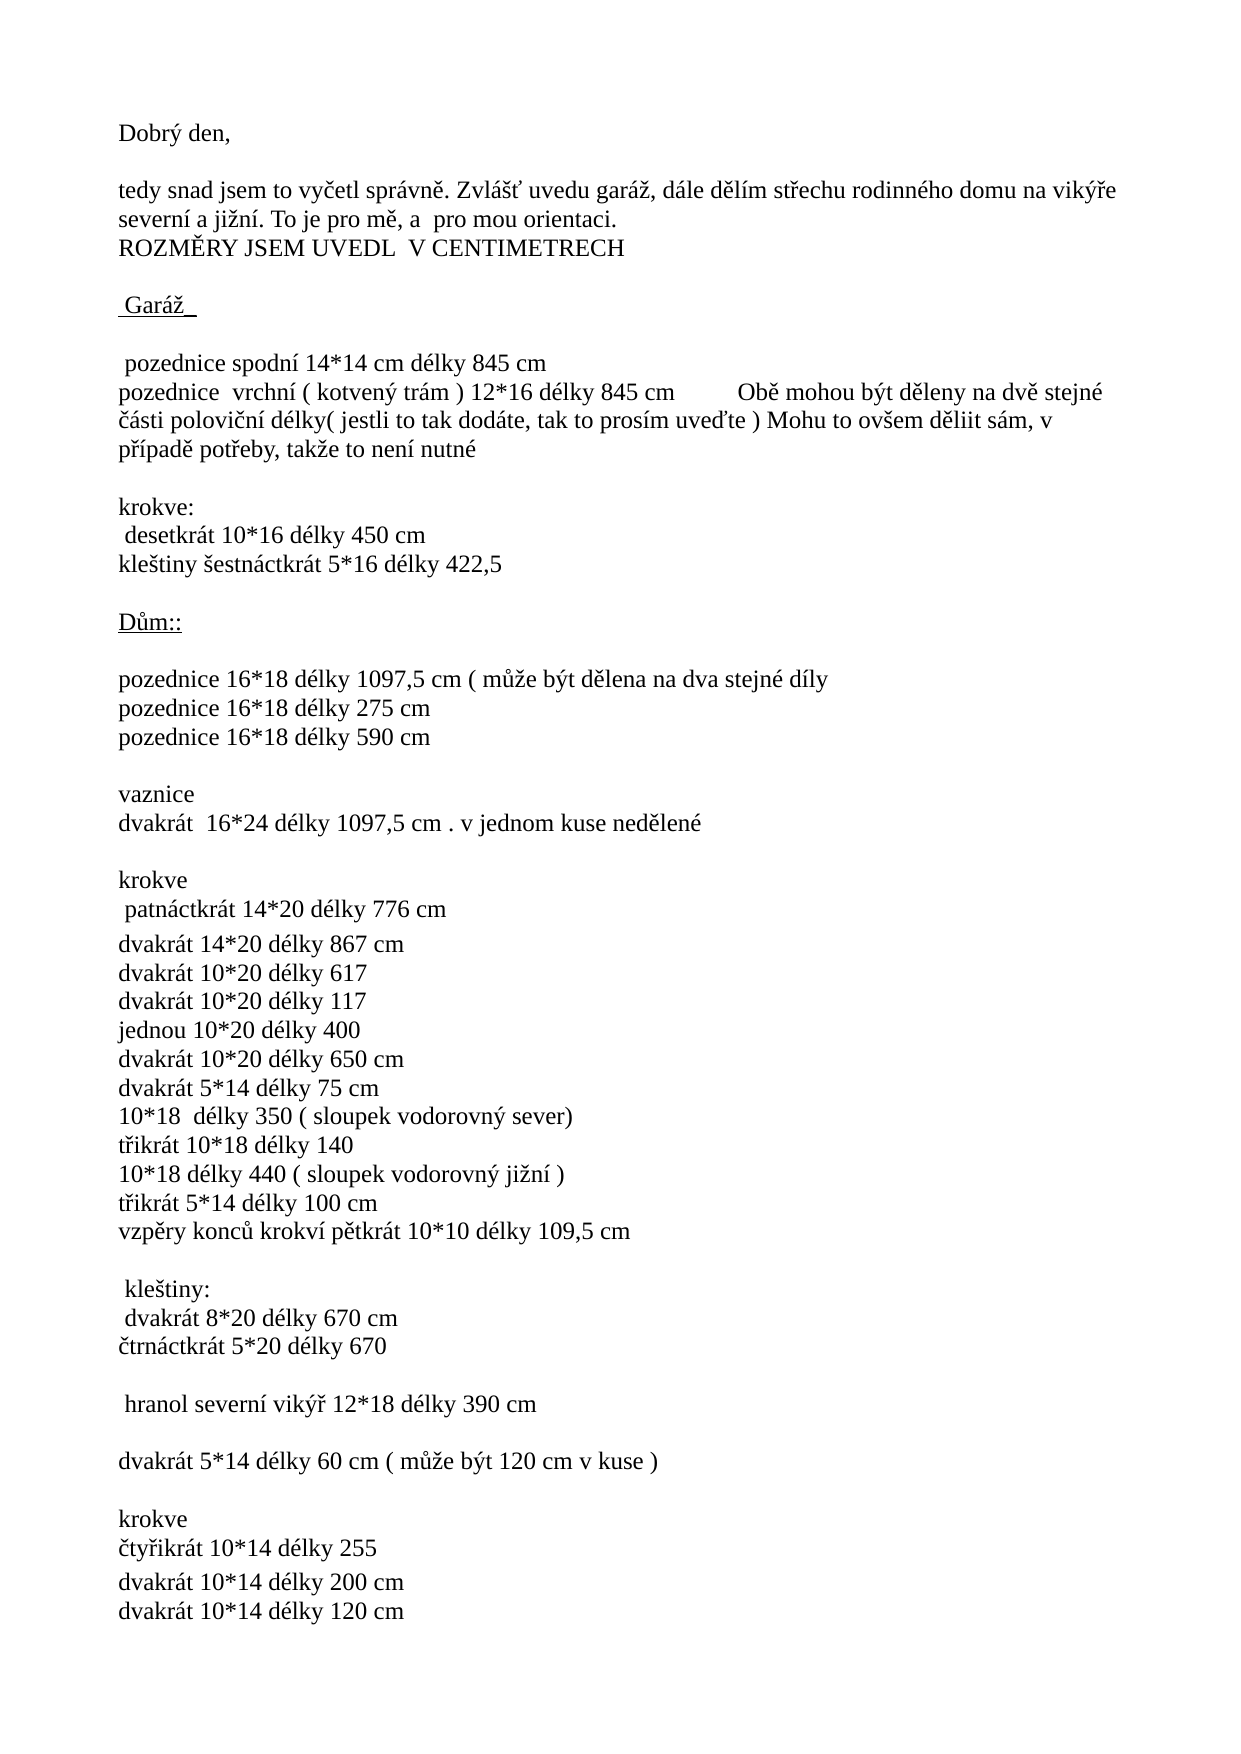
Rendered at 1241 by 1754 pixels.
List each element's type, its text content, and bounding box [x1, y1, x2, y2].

text jednou 10*20 délky 400 [118, 1015, 1122, 1044]
text tedy snad jsem to vyčetl správně. Zvlášť uvedu garáž, dále dělím střechu rodinného domu na vikýře severní a jižní. To je pro mě, a pro mou orientaci. [118, 176, 1122, 233]
text pozednice 16*18 délky 1097,5 cm ( může být dělena na dva stejné díly [118, 664, 1122, 693]
text čtrnáctkrát 5*20 délky 670 [118, 1331, 1122, 1360]
text krokve [118, 866, 1122, 894]
text třikrát 10*18 délky 140 [118, 1130, 1122, 1159]
text 10*18 délky 350 ( sloupek vodorovný sever) [118, 1101, 1122, 1130]
text dvakrát 10*14 délky 120 cm [118, 1596, 1122, 1624]
text pozednice 16*18 délky 590 cm [118, 722, 1122, 751]
text hranol severní vikýř 12*18 délky 390 cm [118, 1389, 1122, 1418]
text pozednice vrchní ( kotvený trám ) 12*16 délky 845 cm Obě mohou být děleny na dvě stejné části poloviční délky( jestli to tak dodáte, tak to prosím uveďte ) Mohu to ovšem děliit sám, v případě potřeby, takže to není nutné [118, 377, 1122, 463]
text patnáctkrát 14*20 délky 776 cm [118, 894, 1122, 923]
text Dům:: [118, 607, 1122, 636]
text dvakrát 14*20 délky 867 cm [118, 929, 1122, 958]
text kleštiny: [118, 1274, 1122, 1303]
text dvakrát 10*20 délky 617 [118, 958, 1122, 986]
text čtyřikrát 10*14 délky 255 [118, 1533, 1122, 1561]
text dvakrát 16*24 délky 1097,5 cm . v jednom kuse nedělené [118, 808, 1122, 837]
text dvakrát 10*20 délky 117 [118, 986, 1122, 1015]
text Dobrý den, [118, 118, 1122, 147]
text pozednice 16*18 délky 275 cm [118, 693, 1122, 722]
text kleštiny šestnáctkrát 5*16 délky 422,5 [118, 549, 1122, 578]
text desetkrát 10*16 délky 450 cm [118, 521, 1122, 549]
text vzpěry konců krokví pětkrát 10*10 délky 109,5 cm [118, 1216, 1122, 1245]
text dvakrát 5*14 délky 75 cm [118, 1073, 1122, 1101]
text krokve [118, 1504, 1122, 1533]
text dvakrát 5*14 délky 60 cm ( může být 120 cm v kuse ) [118, 1446, 1122, 1475]
text krokve: [118, 492, 1122, 521]
text třikrát 5*14 délky 100 cm [118, 1188, 1122, 1216]
text vaznice [118, 779, 1122, 808]
text pozednice spodní 14*14 cm délky 845 cm [118, 348, 1122, 377]
text ROZMĚRY JSEM UVEDL V CENTIMETRECH [118, 233, 1122, 262]
text 10*18 délky 440 ( sloupek vodorovný jižní ) [118, 1159, 1122, 1188]
text dvakrát 8*20 délky 670 cm [118, 1303, 1122, 1331]
text dvakrát 10*20 délky 650 cm [118, 1044, 1122, 1073]
text dvakrát 10*14 délky 200 cm [118, 1567, 1122, 1596]
text Garáž_ [118, 291, 1122, 319]
